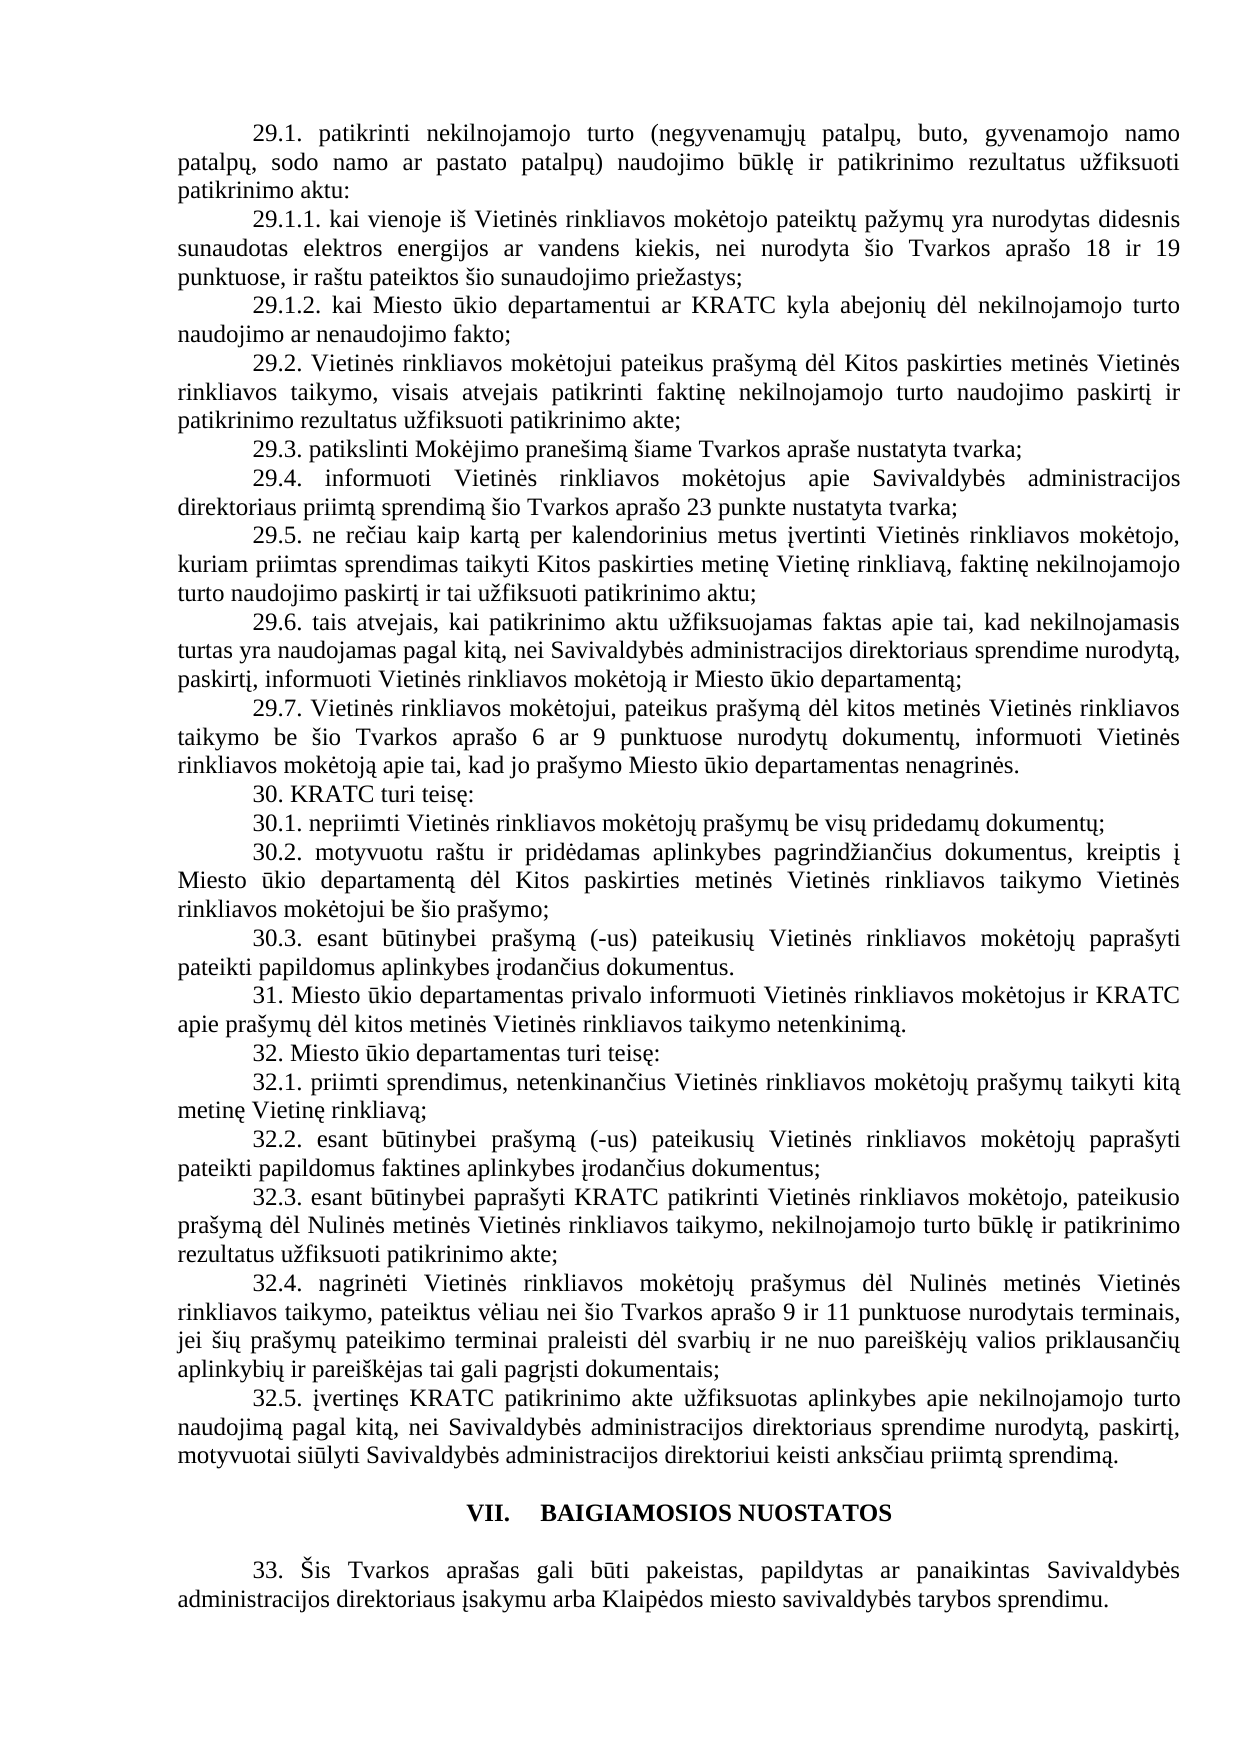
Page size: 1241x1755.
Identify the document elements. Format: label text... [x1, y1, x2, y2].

text 32.4. nagrinėti Vietinės rinkliavos mokėtojų prašymus dėl Nulinės metinės Vietinės rinkliavos taikymo, pateiktus vėliau nei šio Tvarkos aprašo 9 ir 11 punktuose nurodytais terminais, jei šių prašymų pateikimo terminai praleisti dėl svarbių ir ne nuo pareiškėjų valios priklausančių aplinkybių ir pareiškėjas tai gali pagrįsti dokumentais; [177, 1268, 1181, 1383]
text 30.1. nepriimti Vietinės rinkliavos mokėtojų prašymų be visų pridedamų dokumentų; [177, 808, 1181, 837]
text 33. Šis Tvarkos aprašas gali būti pakeistas, papildytas ar panaikintas Savivaldybės administracijos direktoriaus įsakymu arba Klaipėdos miesto savivaldybės tarybos sprendimu. [177, 1556, 1181, 1613]
text 30.3. esant būtinybei prašymą (-us) pateikusių Vietinės rinkliavos mokėtojų paprašyti pateikti papildomus aplinkybes įrodančius dokumentus. [177, 923, 1181, 981]
text 29.1. patikrinti nekilnojamojo turto (negyvenamųjų patalpų, buto, gyvenamojo namo patalpų, sodo namo ar pastato patalpų) naudojimo būklę ir patikrinimo rezultatus užfiksuoti patikrinimo aktu: [177, 118, 1181, 204]
text 29.5. ne rečiau kaip kartą per kalendorinius metus įvertinti Vietinės rinkliavos mokėtojo, kuriam priimtas sprendimas taikyti Kitos paskirties metinę Vietinę rinkliavą, faktinę nekilnojamojo turto naudojimo paskirtį ir tai užfiksuoti patikrinimo aktu; [177, 521, 1181, 607]
text 29.1.2. kai Miesto ūkio departamentui ar KRATC kyla abejonių dėl nekilnojamojo turto naudojimo ar nenaudojimo fakto; [177, 291, 1181, 348]
text 29.4. informuoti Vietinės rinkliavos mokėtojus apie Savivaldybės administracijos direktoriaus priimtą sprendimą šio Tvarkos aprašo 23 punkte nustatyta tvarka; [177, 463, 1181, 521]
text 32.2. esant būtinybei prašymą (-us) pateikusių Vietinės rinkliavos mokėtojų paprašyti pateikti papildomus faktines aplinkybes įrodančius dokumentus; [177, 1124, 1181, 1182]
text 29.2. Vietinės rinkliavos mokėtojui pateikus prašymą dėl Kitos paskirties metinės Vietinės rinkliavos taikymo, visais atvejais patikrinti faktinę nekilnojamojo turto naudojimo paskirtį ir patikrinimo rezultatus užfiksuoti patikrinimo akte; [177, 348, 1181, 434]
text 29.1.1. kai vienoje iš Vietinės rinkliavos mokėtojo pateiktų pažymų yra nurodytas didesnis sunaudotas elektros energijos ar vandens kiekis, nei nurodyta šio Tvarkos aprašo 18 ir 19 punktuose, ir raštu pateiktos šio sunaudojimo priežastys; [177, 204, 1181, 291]
text 32. Miesto ūkio departamentas turi teisę: [177, 1038, 1181, 1067]
text 29.7. Vietinės rinkliavos mokėtojui, pateikus prašymą dėl kitos metinės Vietinės rinkliavos taikymo be šio Tvarkos aprašo 6 ar 9 punktuose nurodytų dokumentų, informuoti Vietinės rinkliavos mokėtoją apie tai, kad jo prašymo Miesto ūkio departamentas nenagrinės. [177, 693, 1181, 779]
text 30. KRATC turi teisę: [177, 779, 1181, 808]
text VII. BAIGIAMOSIOS NUOSTATOS [177, 1498, 1181, 1527]
text 32.5. įvertinęs KRATC patikrinimo akte užfiksuotas aplinkybes apie nekilnojamojo turto naudojimą pagal kitą, nei Savivaldybės administracijos direktoriaus sprendime nurodytą, paskirtį, motyvuotai siūlyti Savivaldybės administracijos direktoriui keisti anksčiau priimtą sprendimą. [177, 1383, 1181, 1469]
text 30.2. motyvuotu raštu ir pridėdamas aplinkybes pagrindžiančius dokumentus, kreiptis į Miesto ūkio departamentą dėl Kitos paskirties metinės Vietinės rinkliavos taikymo Vietinės rinkliavos mokėtojui be šio prašymo; [177, 837, 1181, 923]
text 31. Miesto ūkio departamentas privalo informuoti Vietinės rinkliavos mokėtojus ir KRATC apie prašymų dėl kitos metinės Vietinės rinkliavos taikymo netenkinimą. [177, 981, 1181, 1038]
text 32.3. esant būtinybei paprašyti KRATC patikrinti Vietinės rinkliavos mokėtojo, pateikusio prašymą dėl Nulinės metinės Vietinės rinkliavos taikymo, nekilnojamojo turto būklę ir patikrinimo rezultatus užfiksuoti patikrinimo akte; [177, 1182, 1181, 1268]
text 32.1. priimti sprendimus, netenkinančius Vietinės rinkliavos mokėtojų prašymų taikyti kitą metinę Vietinę rinkliavą; [177, 1067, 1181, 1124]
text 29.6. tais atvejais, kai patikrinimo aktu užfiksuojamas faktas apie tai, kad nekilnojamasis turtas yra naudojamas pagal kitą, nei Savivaldybės administracijos direktoriaus sprendime nurodytą, paskirtį, informuoti Vietinės rinkliavos mokėtoją ir Miesto ūkio departamentą; [177, 607, 1181, 693]
text 29.3. patikslinti Mokėjimo pranešimą šiame Tvarkos apraše nustatyta tvarka; [177, 434, 1181, 463]
